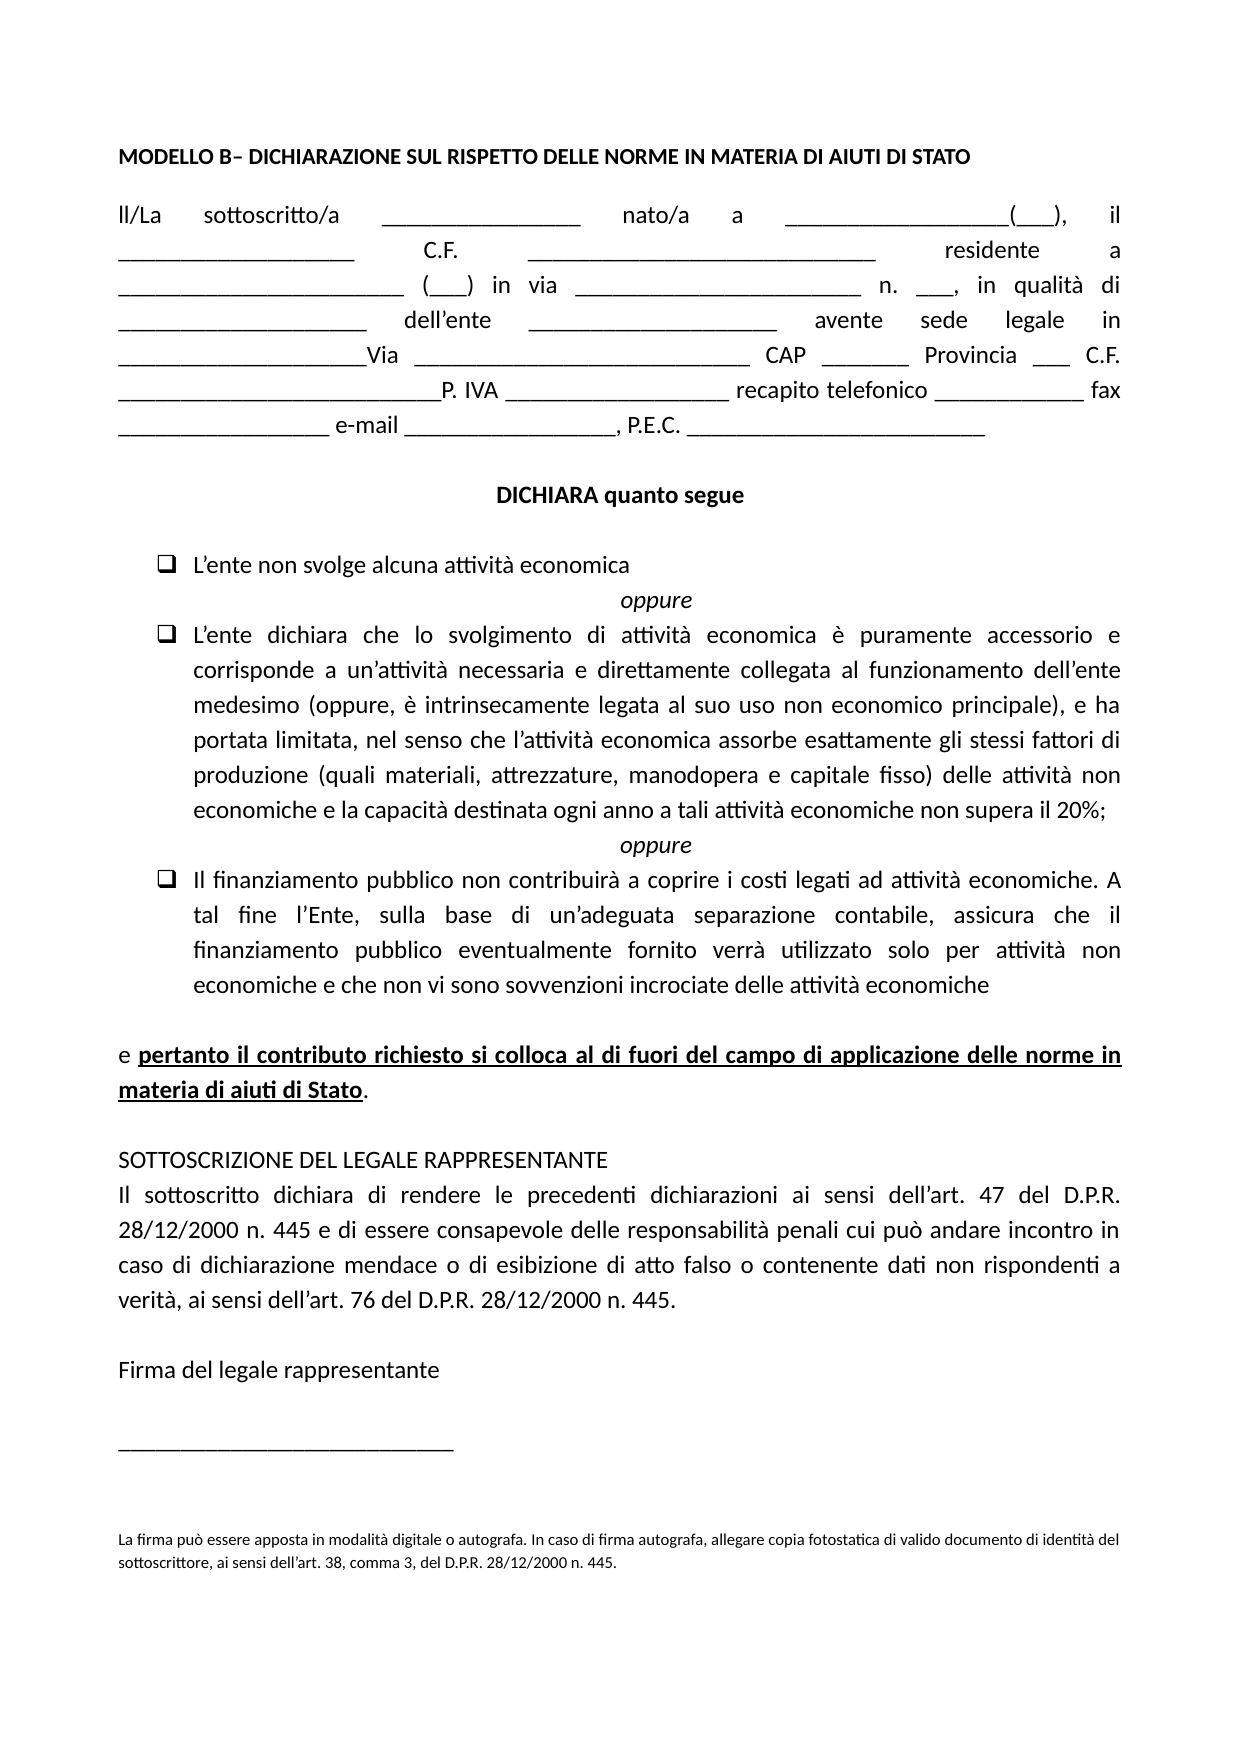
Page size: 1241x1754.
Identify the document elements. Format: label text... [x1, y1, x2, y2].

text oppure [118, 829, 1122, 859]
text e pertanto il contributo richiesto si colloca al di fuori del campo di applicazione delle norme in materia di aiuti di Stato. [118, 1039, 1122, 1104]
text oppure [193, 584, 1122, 614]
text SOTTOSCRIZIONE DEL LEGALE RAPPRESENTANTE [118, 1144, 1122, 1174]
subtitle MODELLO B– DICHIARAZIONE SUL RISPETTO DELLE NORME IN MATERIA DI AIUTI DI STATO [118, 142, 1122, 170]
text Il sottoscritto dichiara di rendere le precedenti dichiarazioni ai sensi dell’art. 47 del D.P.R. 28/12/2000 n. 445 e di essere consapevole delle responsabilità penali cui può andare incontro in caso di dichiarazione mendace o di esibizione di atto falso o contenente dati non rispondenti a verità, ai sensi dell’art. 76 del D.P.R. 28/12/2000 n. 445. [118, 1179, 1122, 1314]
text La firma può essere apposta in modalità digitale o autografa. In caso di firma autografa, allegare copia fotostatica di valido documento di identità del sottoscrittore, ai sensi dell’art. 38, comma 3, del D.P.R. 28/12/2000 n. 445. [118, 1529, 1122, 1573]
list Il finanziamento pubblico non contribuirà a coprire i costi legati ad attività economiche. A tal fine l’Ente, sulla base di un’adeguata separazione contabile, assicura che il finanziamento pubblico eventualmente fornito verrà utilizzato solo per attività non economiche e che non vi sono sovvenzioni incrociate delle attività economiche [156, 864, 1122, 999]
list L’ente dichiara che lo svolgimento di attività economica è puramente accessorio e corrisponde a un’attività necessaria e direttamente collegata al funzionamento dell’ente medesimo (oppure, è intrinsecamente legata al suo uso non economico principale), e ha portata limitata, nel senso che l’attività economica assorbe esattamente gli stessi fattori di produzione (quali materiali, attrezzature, manodopera e capitale fisso) delle attività non economiche e la capacità destinata ogni anno a tali attività economiche non supera il 20%; [156, 619, 1122, 824]
text ___________________________ [118, 1424, 1122, 1454]
text ll/La sottoscritto/a ________________ nato/a a __________________(___), il ___________________ C.F. ____________________________ residente a _______________________ (___) in via _______________________ n. ___, in qualità di ____________________ dell’ente ____________________ avente sede legale in ____________________Via ___________________________ CAP _______ Provincia ___ C.F. __________________________P. IVA __________________ recapito telefonico ____________ fax _________________ e-mail _________________, P.E.C. ________________________ [118, 199, 1122, 439]
list L’ente non svolge alcuna attività economica [156, 549, 1122, 579]
text Firma del legale rappresentante [118, 1354, 1122, 1384]
text DICHIARA quanto segue [118, 479, 1122, 509]
